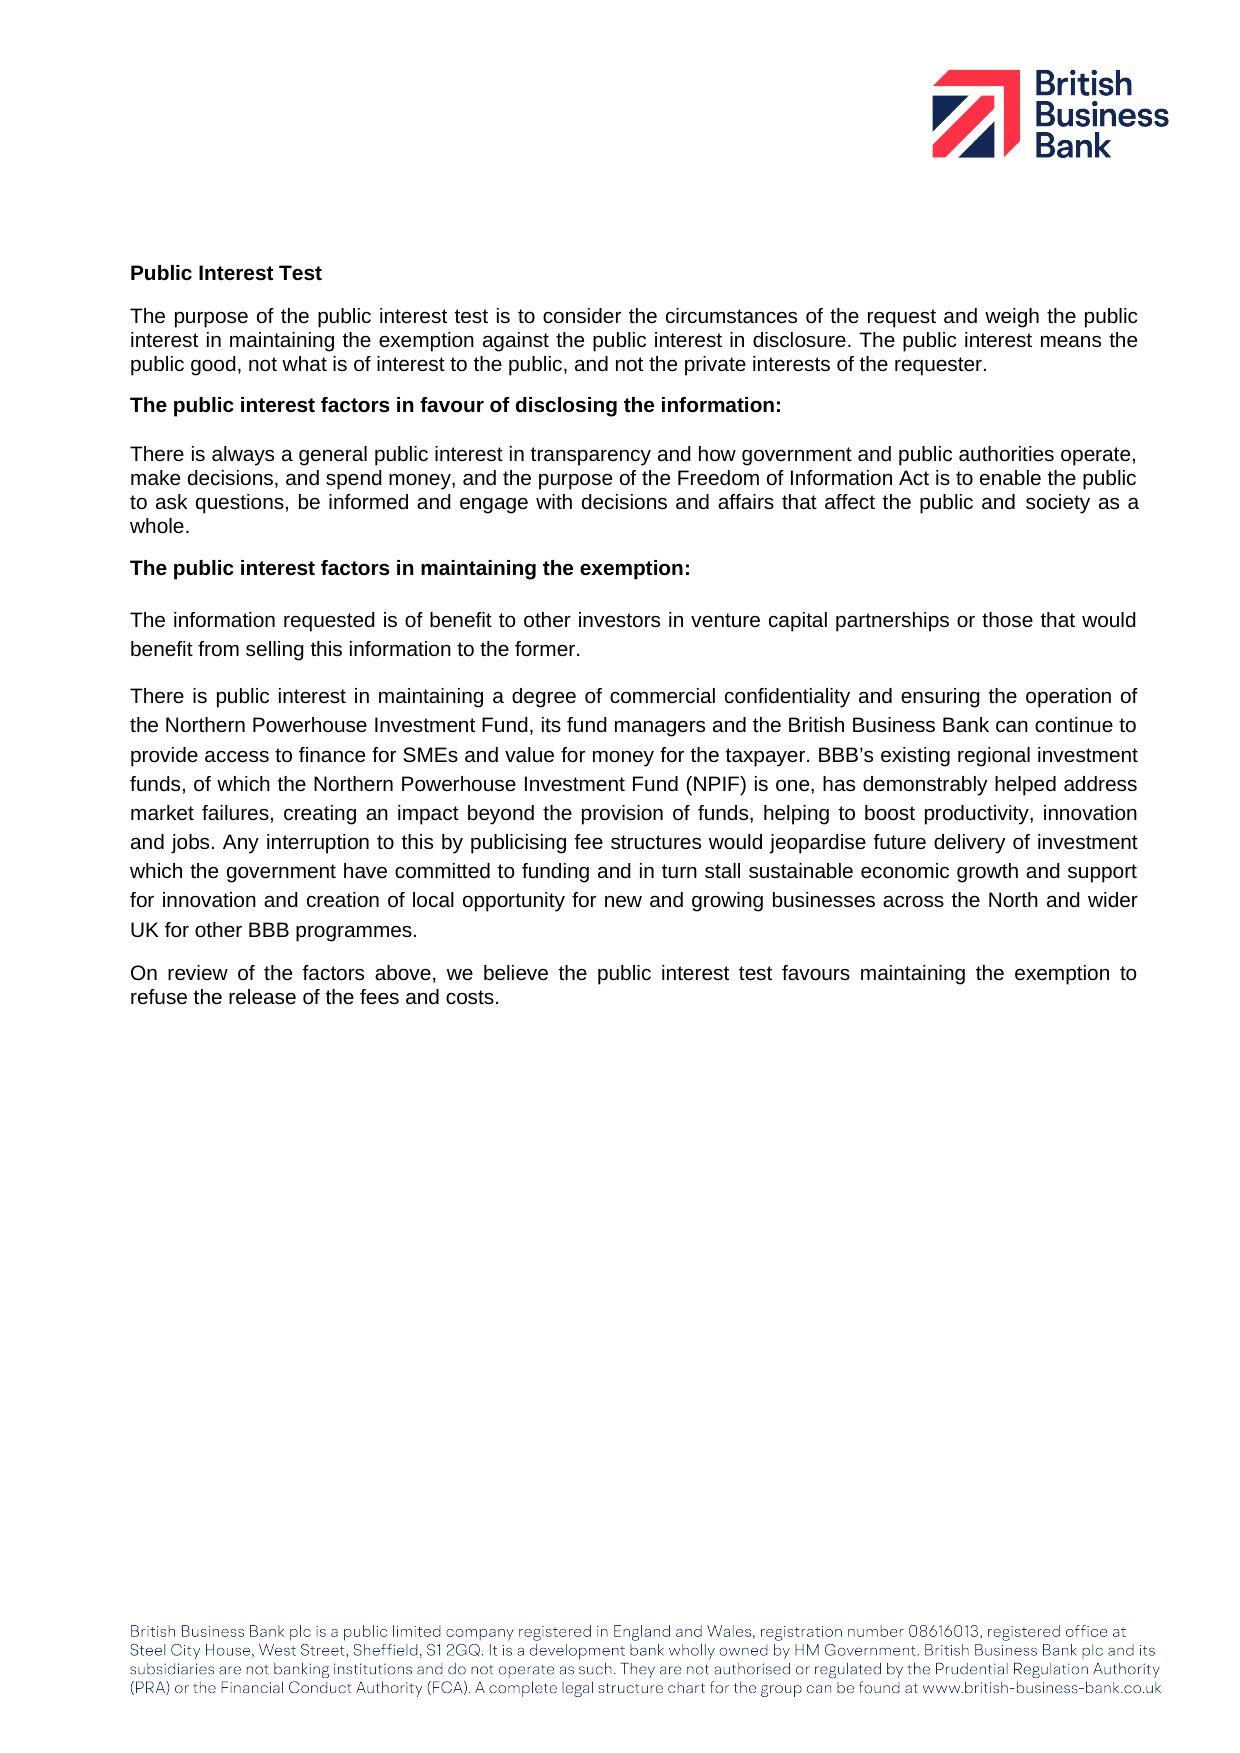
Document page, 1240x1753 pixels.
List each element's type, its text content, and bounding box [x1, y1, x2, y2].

text The public interest factors in favour of disclosing the information: [130, 393, 1139, 417]
text The public interest factors in maintaining the exemption: [130, 555, 1139, 579]
text Public Interest Test [130, 257, 1139, 286]
list There is always a general public interest in transparency and how government and public authorities operate, make decisions, and spend money, and the purpose of the Freedom of Information Act is to enable the public to ask questions, be informed and engage with decisions and affairs that affect the public and society as a whole. [130, 442, 1139, 538]
text On review of the factors above, we believe the public interest test favours maintaining the exemption to refuse the release of the fees and costs. [130, 961, 1139, 1008]
list The information requested is of benefit to other investors in venture capital partnerships or those that would benefit from selling this information to the former. [130, 604, 1139, 663]
list There is public interest in maintaining a degree of commercial confidentiality and ensuring the operation of the Northern Powerhouse Investment Fund, its fund managers and the British Business Bank can continue to provide access to finance for SMEs and value for money for the taxpayer. BBB’s existing regional investment funds, of which the Northern Powerhouse Investment Fund (NPIF) is one, has demonstrably helped address market failures, creating an impact beyond the provision of funds, helping to boost productivity, innovation and jobs. Any interruption to this by publicising fee structures would jeopardise future delivery of investment which the government have committed to funding and in turn stall sustainable economic growth and support for innovation and creation of local opportunity for new and growing businesses across the North and wider UK for other BBB programmes. [130, 680, 1139, 943]
text The purpose of the public interest test is to consider the circumstances of the request and weigh the public interest in maintaining the exemption against the public interest in disclosure. The public interest means the public good, not what is of interest to the public, and not the private interests of the requester. [130, 303, 1139, 375]
